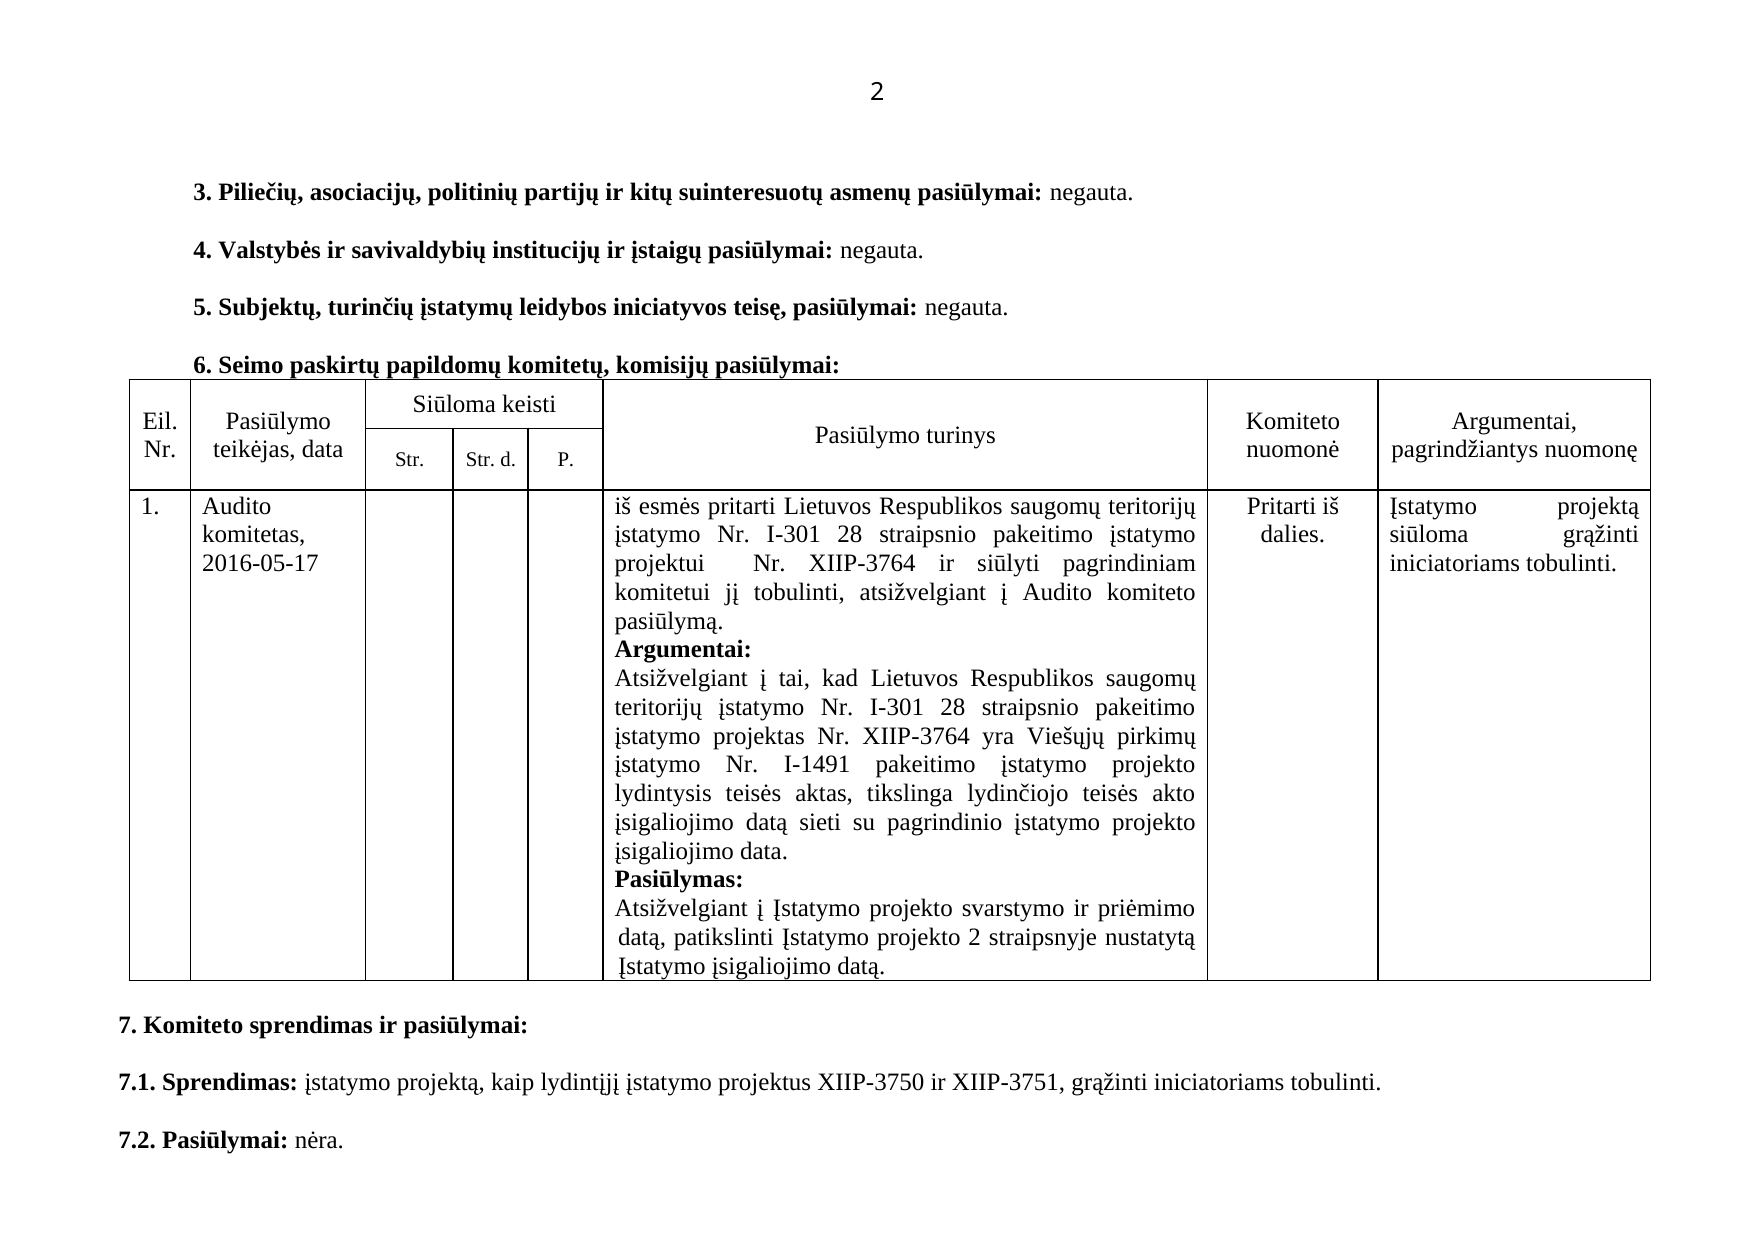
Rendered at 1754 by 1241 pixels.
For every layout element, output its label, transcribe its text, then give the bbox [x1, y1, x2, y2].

table_header Komiteto nuomonė [1208, 380, 1377, 489]
text 7.1. Sprendimas: įstatymo projektą, kaip lydintįjį įstatymo projektus XIIP-3750 ir XIIP-3751, grąžinti iniciatoriams tobulinti. [118, 1067, 1636, 1096]
table_cell Audito komitetas, 2016-05-17 [191, 491, 365, 979]
table_header Siūloma keisti [366, 380, 602, 428]
table_cell Str. [366, 429, 452, 489]
table_cell Įstatymo projektą siūloma grąžinti iniciatoriams tobulinti. [1379, 491, 1650, 979]
text 3. Piliečių, asociacijų, politinių partijų ir kitų suinteresuotų asmenų pasiūlymai: negauta. [118, 177, 1636, 206]
text 5. Subjektų, turinčių įstatymų leidybos iniciatyvos teisę, pasiūlymai: negauta. [118, 292, 1636, 321]
table_cell iš esmės pritarti Lietuvos Respublikos saugomų teritorijų įstatymo Nr. I-301 28 straipsnio pakeitimo įstatymo projektui Nr. XIIP-3764 ir siūlyti pagrindiniam komitetui jį tobulinti, atsižvelgiant į Audito komiteto pasiūlymą. Argumentai: Atsižvelgiant į tai, kad Lietuvos Respublikos saugomų teritorijų įstatymo Nr. I-301 28 straipsnio pakeitimo įstatymo projektas Nr. XIIP-3764 yra Viešųjų pirkimų įstatymo Nr. I-1491 pakeitimo įstatymo projekto lydintysis teisės aktas, tikslinga lydinčiojo teisės akto įsigaliojimo datą sieti su pagrindinio įstatymo projekto įsigaliojimo data. Pasiūlymas: Atsižvelgiant į Įstatymo projekto svarstymo ir priėmimo datą, patikslinti Įstatymo projekto 2 straipsnyje nustatytą Įstatymo įsigaliojimo datą. [604, 491, 1207, 979]
table_cell P. [529, 429, 602, 489]
table_header Pasiūlymo teikėjas, data [191, 380, 365, 489]
table_cell [454, 491, 527, 979]
table_header Eil. Nr. [130, 380, 190, 489]
table_header Argumentai, pagrindžiantys nuomonę [1379, 380, 1650, 489]
text 7. Komiteto sprendimas ir pasiūlymai: [118, 1010, 1636, 1039]
table_header Pasiūlymo turinys [604, 380, 1207, 489]
text 7.2. Pasiūlymai: nėra. [118, 1125, 1636, 1154]
text 4. Valstybės ir savivaldybių institucijų ir įstaigų pasiūlymai: negauta. [118, 235, 1636, 263]
table_cell [529, 491, 602, 979]
table_cell Pritarti iš dalies. [1208, 491, 1377, 979]
table_cell 1. [130, 491, 190, 979]
table_cell [366, 491, 452, 979]
table_cell Str. d. [454, 429, 527, 489]
text 6. Seimo paskirtų papildomų komitetų, komisijų pasiūlymai: [118, 350, 1636, 378]
